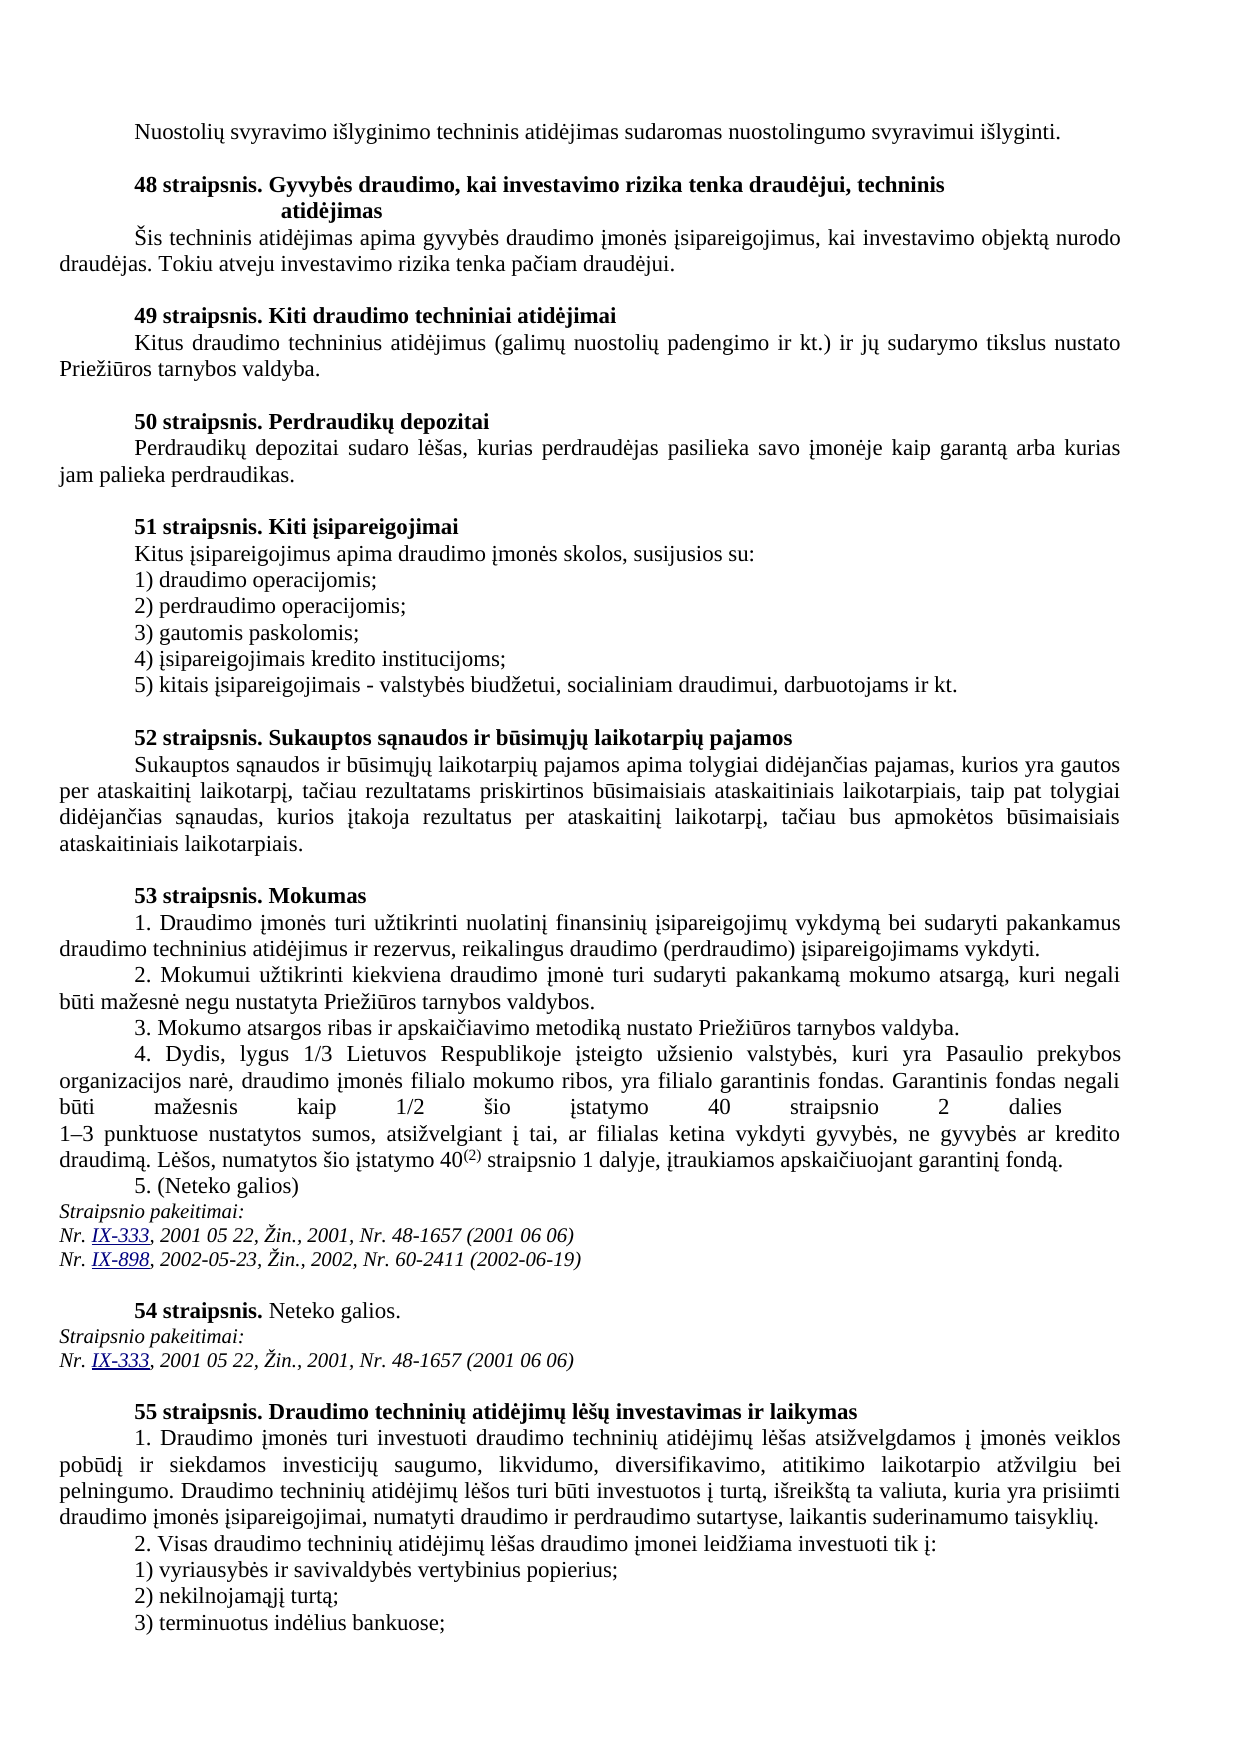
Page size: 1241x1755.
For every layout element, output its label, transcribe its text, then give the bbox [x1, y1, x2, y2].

text Straipsnio pakeitimai: [59, 1199, 1122, 1223]
text 1. Draudimo įmonės turi užtikrinti nuolatinį finansinių įsipareigojimų vykdymą bei sudaryti pakankamus draudimo techninius atidėjimus ir rezervus, reikalingus draudimo (perdraudimo) įsipareigojimams vykdyti. [59, 909, 1122, 961]
text 49 straipsnis. Kiti draudimo techniniai atidėjimai [59, 303, 1122, 329]
text 3. Mokumo atsargos ribas ir apskaičiavimo metodiką nustato Priežiūros tarnybos valdyba. [59, 1014, 1122, 1041]
text Nuostolių svyravimo išlyginimo techninis atidėjimas sudaromas nuostolingumo svyravimui išlyginti. [59, 118, 1122, 144]
text 4) įsipareigojimais kredito institucijoms; [59, 645, 1122, 672]
text 1) vyriausybės ir savivaldybės vertybinius popierius; [59, 1556, 1122, 1582]
text Nr. IX-333, 2001 05 22, Žin., 2001, Nr. 48-1657 (2001 06 06) [59, 1348, 1122, 1372]
text Šis techninis atidėjimas apima gyvybės draudimo įmonės įsipareigojimus, kai investavimo objektą nurodo draudėjas. Tokiu atveju investavimo rizika tenka pačiam draudėjui. [59, 223, 1122, 276]
text 55 straipsnis. Draudimo techninių atidėjimų lėšų investavimas ir laikymas [59, 1398, 1122, 1424]
text Perdraudikų depozitai sudaro lėšas, kurias perdraudėjas pasilieka savo įmonėje kaip garantą arba kurias jam palieka perdraudikas. [59, 434, 1122, 487]
text 54 straipsnis. Neteko galios. [59, 1297, 1122, 1323]
text 2. Visas draudimo techninių atidėjimų lėšas draudimo įmonei leidžiama investuoti tik į: [59, 1530, 1120, 1556]
text 53 straipsnis. Mokumas [59, 882, 1122, 909]
text Kitus draudimo techninius atidėjimus (galimų nuostolių padengimo ir kt.) ir jų sudarymo tikslus nustato Priežiūros tarnybos valdyba. [59, 329, 1122, 382]
text Straipsnio pakeitimai: [59, 1323, 1122, 1348]
text 5) kitais įsipareigojimais - valstybės biudžetui, socialiniam draudimui, darbuotojams ir kt. [59, 672, 1122, 698]
text 3) terminuotus indėlius bankuose; [59, 1609, 1122, 1635]
text 2) nekilnojamąjį turtą; [59, 1582, 1122, 1609]
text 51 straipsnis. Kiti įsipareigojimai [59, 513, 1122, 540]
text Kitus įsipareigojimus apima draudimo įmonės skolos, susijusios su: [59, 540, 1122, 566]
text 2. Mokumui užtikrinti kiekviena draudimo įmonė turi sudaryti pakankamą mokumo atsargą, kuri negali būti mažesnė negu nustatyta Priežiūros tarnybos valdybos. [59, 961, 1122, 1014]
text Nr. IX-333, 2001 05 22, Žin., 2001, Nr. 48-1657 (2001 06 06) [59, 1223, 1122, 1247]
text atidėjimas [59, 197, 1122, 223]
text Nr. IX-898, 2002-05-23, Žin., 2002, Nr. 60-2411 (2002-06-19) [59, 1247, 1122, 1271]
text 50 straipsnis. Perdraudikų depozitai [59, 408, 1122, 434]
text 48 straipsnis. Gyvybės draudimo, kai investavimo rizika tenka draudėjui, techninis [59, 171, 1122, 197]
text 1. Draudimo įmonės turi investuoti draudimo techninių atidėjimų lėšas atsižvelgdamos į įmonės veiklos pobūdį ir siekdamos investicijų saugumo, likvidumo, diversifikavimo, atitikimo laikotarpio atžvilgiu bei pelningumo. Draudimo techninių atidėjimų lėšos turi būti investuotos į turtą, išreikštą ta valiuta, kuria yra prisiimti draudimo įmonės įsipareigojimai, numatyti draudimo ir perdraudimo sutartyse, laikantis suderinamumo taisyklių. [59, 1424, 1122, 1530]
text Sukauptos sąnaudos ir būsimųjų laikotarpių pajamos apima tolygiai didėjančias pajamas, kurios yra gautos per ataskaitinį laikotarpį, tačiau rezultatams priskirtinos būsimaisiais ataskaitiniais laikotarpiais, taip pat tolygiai didėjančias sąnaudas, kurios įtakoja rezultatus per ataskaitinį laikotarpį, tačiau bus apmokėtos būsimaisiais ataskaitiniais laikotarpiais. [59, 751, 1122, 856]
text 52 straipsnis. Sukauptos sąnaudos ir būsimųjų laikotarpių pajamos [59, 724, 1122, 751]
text 3) gautomis paskolomis; [59, 619, 1122, 645]
text 2) perdraudimo operacijomis; [59, 592, 1122, 619]
text 5. (Neteko galios) [59, 1172, 1122, 1199]
text 1) draudimo operacijomis; [59, 566, 1122, 592]
text 4. Dydis, lygus 1/3 Lietuvos Respublikoje įsteigto užsienio valstybės, kuri yra Pasaulio prekybos organizacijos narė, draudimo įmonės filialo mokumo ribos, yra filialo garantinis fondas. Garantinis fondas negali būti mažesnis kaip 1/2 šio įstatymo 40 straipsnio 2 dalies 1–3 punktuose nustatytos sumos, atsižvelgiant į tai, ar filialas ketina vykdyti gyvybės, ne gyvybės ar kredito draudimą. Lėšos, numatytos šio įstatymo 40(2) straipsnio 1 dalyje, įtraukiamos apskaičiuojant garantinį fondą. [59, 1041, 1122, 1172]
